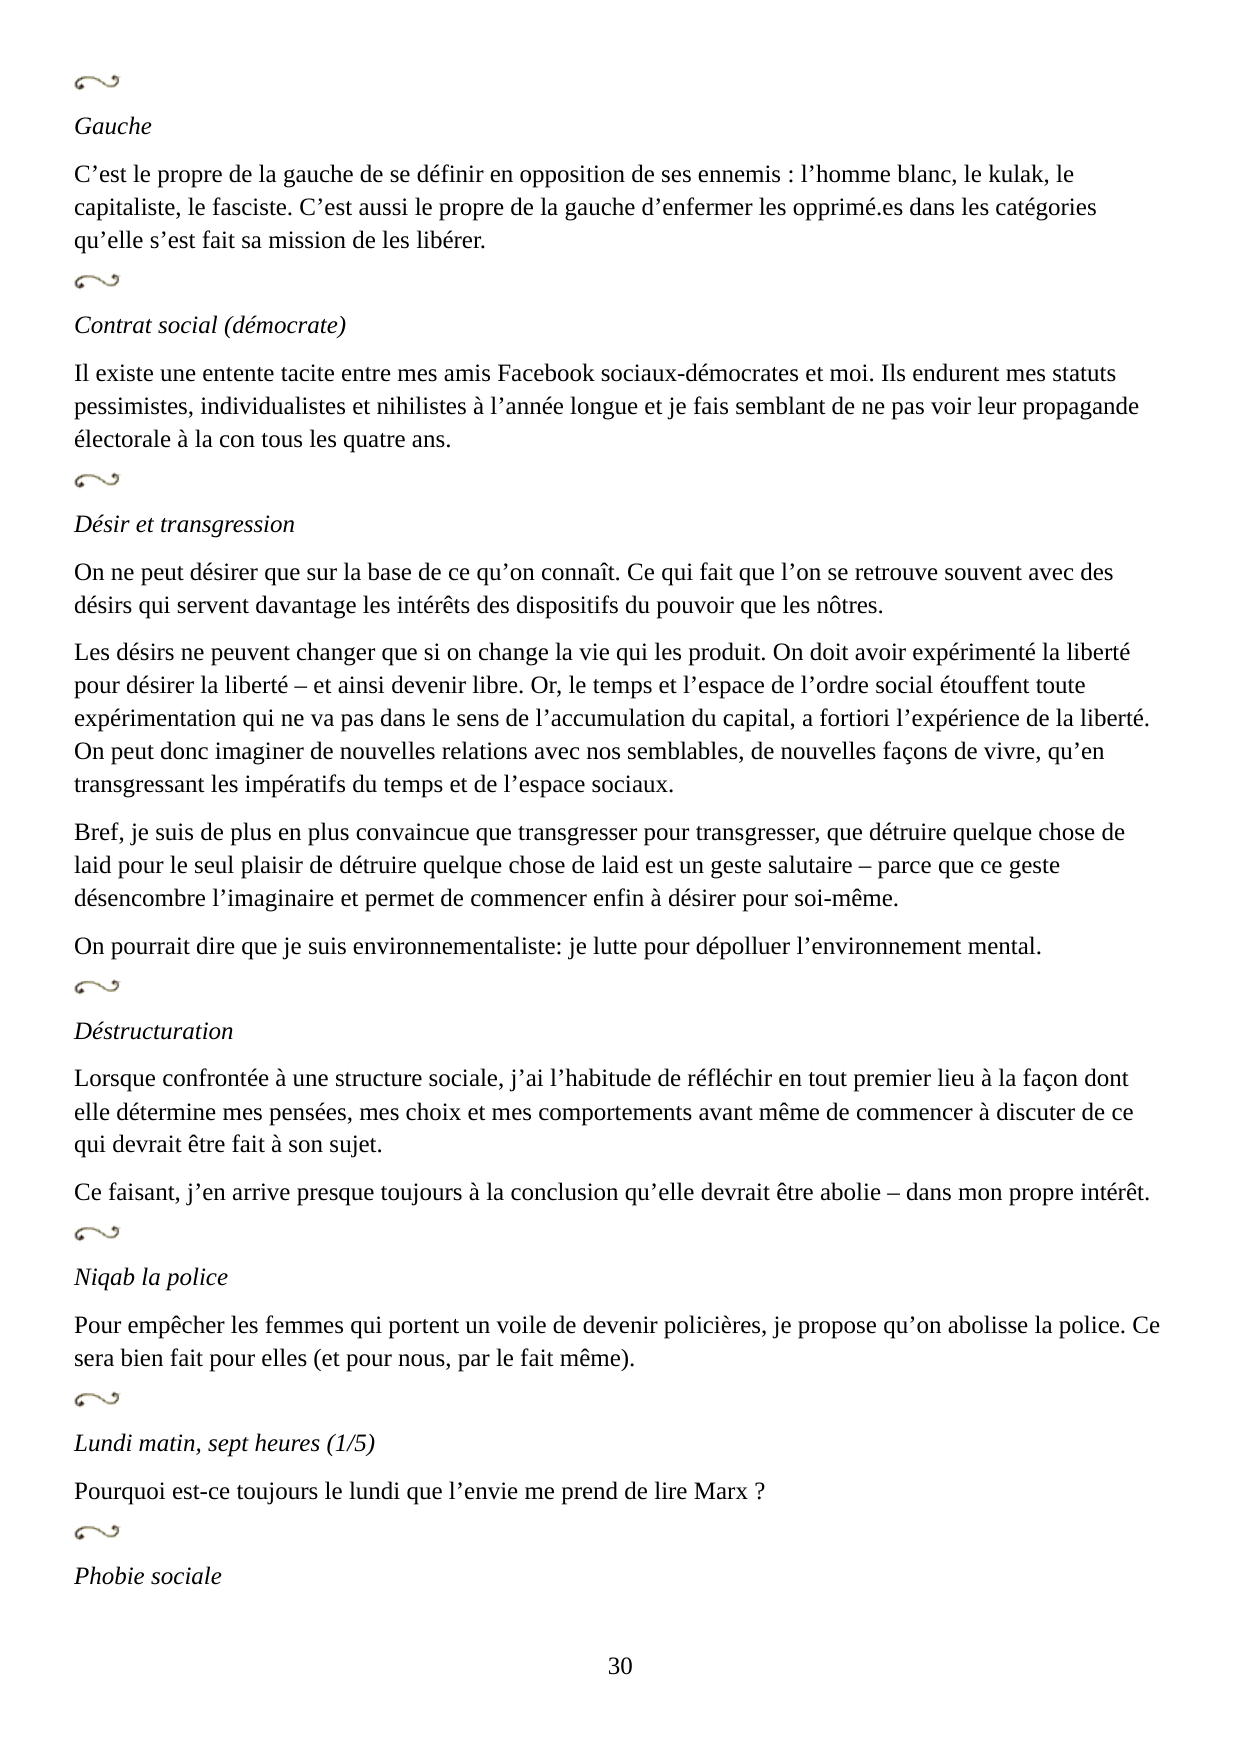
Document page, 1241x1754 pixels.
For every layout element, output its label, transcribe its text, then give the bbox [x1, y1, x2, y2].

picture [73, 73, 121, 93]
text Pour empêcher les femmes qui portent un voile de devenir policières, je propose qu’on abolisse la police. Ce sera bien fait pour elles (et pour nous, par le fait même). [74, 1310, 1166, 1372]
text Phobie sociale [74, 1561, 1166, 1590]
picture [73, 1523, 121, 1543]
picture [73, 471, 121, 491]
picture [73, 1390, 121, 1410]
text On pourrait dire que je suis environnementaliste: je lutte pour dépolluer l’environnement mental. [74, 931, 1166, 959]
text Contrat social (démocrate) [74, 310, 1166, 339]
text Gauche [74, 111, 1166, 140]
picture [73, 272, 121, 292]
text Lundi matin, sept heures (1/5) [74, 1428, 1166, 1457]
text Pourquoi est-ce toujours le lundi que l’envie me prend de lire Marx ? [74, 1476, 1166, 1504]
text Il existe une entente tacite entre mes amis Facebook sociaux-démocrates et moi. Ils endurent mes statuts pessimistes, individualistes et nihilistes à l’année longue et je fais semblant de ne pas voir leur propagande électorale à la con tous les quatre ans. [74, 358, 1166, 453]
text Ce faisant, j’en arrive presque toujours à la conclusion qu’elle devrait être abolie – dans mon propre intérêt. [74, 1177, 1166, 1206]
text Les désirs ne peuvent changer que si on change la vie qui les produit. On doit avoir expérimenté la liberté pour désirer la liberté – et ainsi devenir libre. Or, le temps et l’espace de l’ordre social étouffent toute expérimentation qui ne va pas dans le sens de l’accumulation du capital, a fortiori l’expérience de la liberté. On peut donc imaginer de nouvelles relations avec nos semblables, de nouvelles façons de vivre, qu’en transgressant les impératifs du temps et de l’espace sociaux. [74, 637, 1166, 798]
text Désir et transgression [74, 509, 1166, 538]
text Lorsque confrontée à une structure sociale, j’ai l’habitude de réfléchir en tout premier lieu à la façon dont elle détermine mes pensées, mes choix et mes comportements avant même de commencer à discuter de ce qui devrait être fait à son sujet. [74, 1063, 1166, 1158]
text Déstructuration [74, 1016, 1166, 1045]
text On ne peut désirer que sur la base de ce qu’on connaît. Ce qui fait que l’on se retrouve souvent avec des désirs qui servent davantage les intérêts des dispositifs du pouvoir que les nôtres. [74, 557, 1166, 618]
text C’est le propre de la gauche de se définir en opposition de ses ennemis : l’homme blanc, le kulak, le capitaliste, le fasciste. C’est aussi le propre de la gauche d’enfermer les opprimé.es dans les catégories qu’elle s’est fait sa mission de les libérer. [74, 159, 1166, 254]
text Bref, je suis de plus en plus convaincue que transgresser pour transgresser, que détruire quelque chose de laid pour le seul plaisir de détruire quelque chose de laid est un geste salutaire – parce que ce geste désencombre l’imaginaire et permet de commencer enfin à désirer pour soi-même. [74, 817, 1166, 912]
text Niqab la police [74, 1262, 1166, 1291]
picture [73, 1224, 121, 1244]
picture [73, 978, 121, 997]
